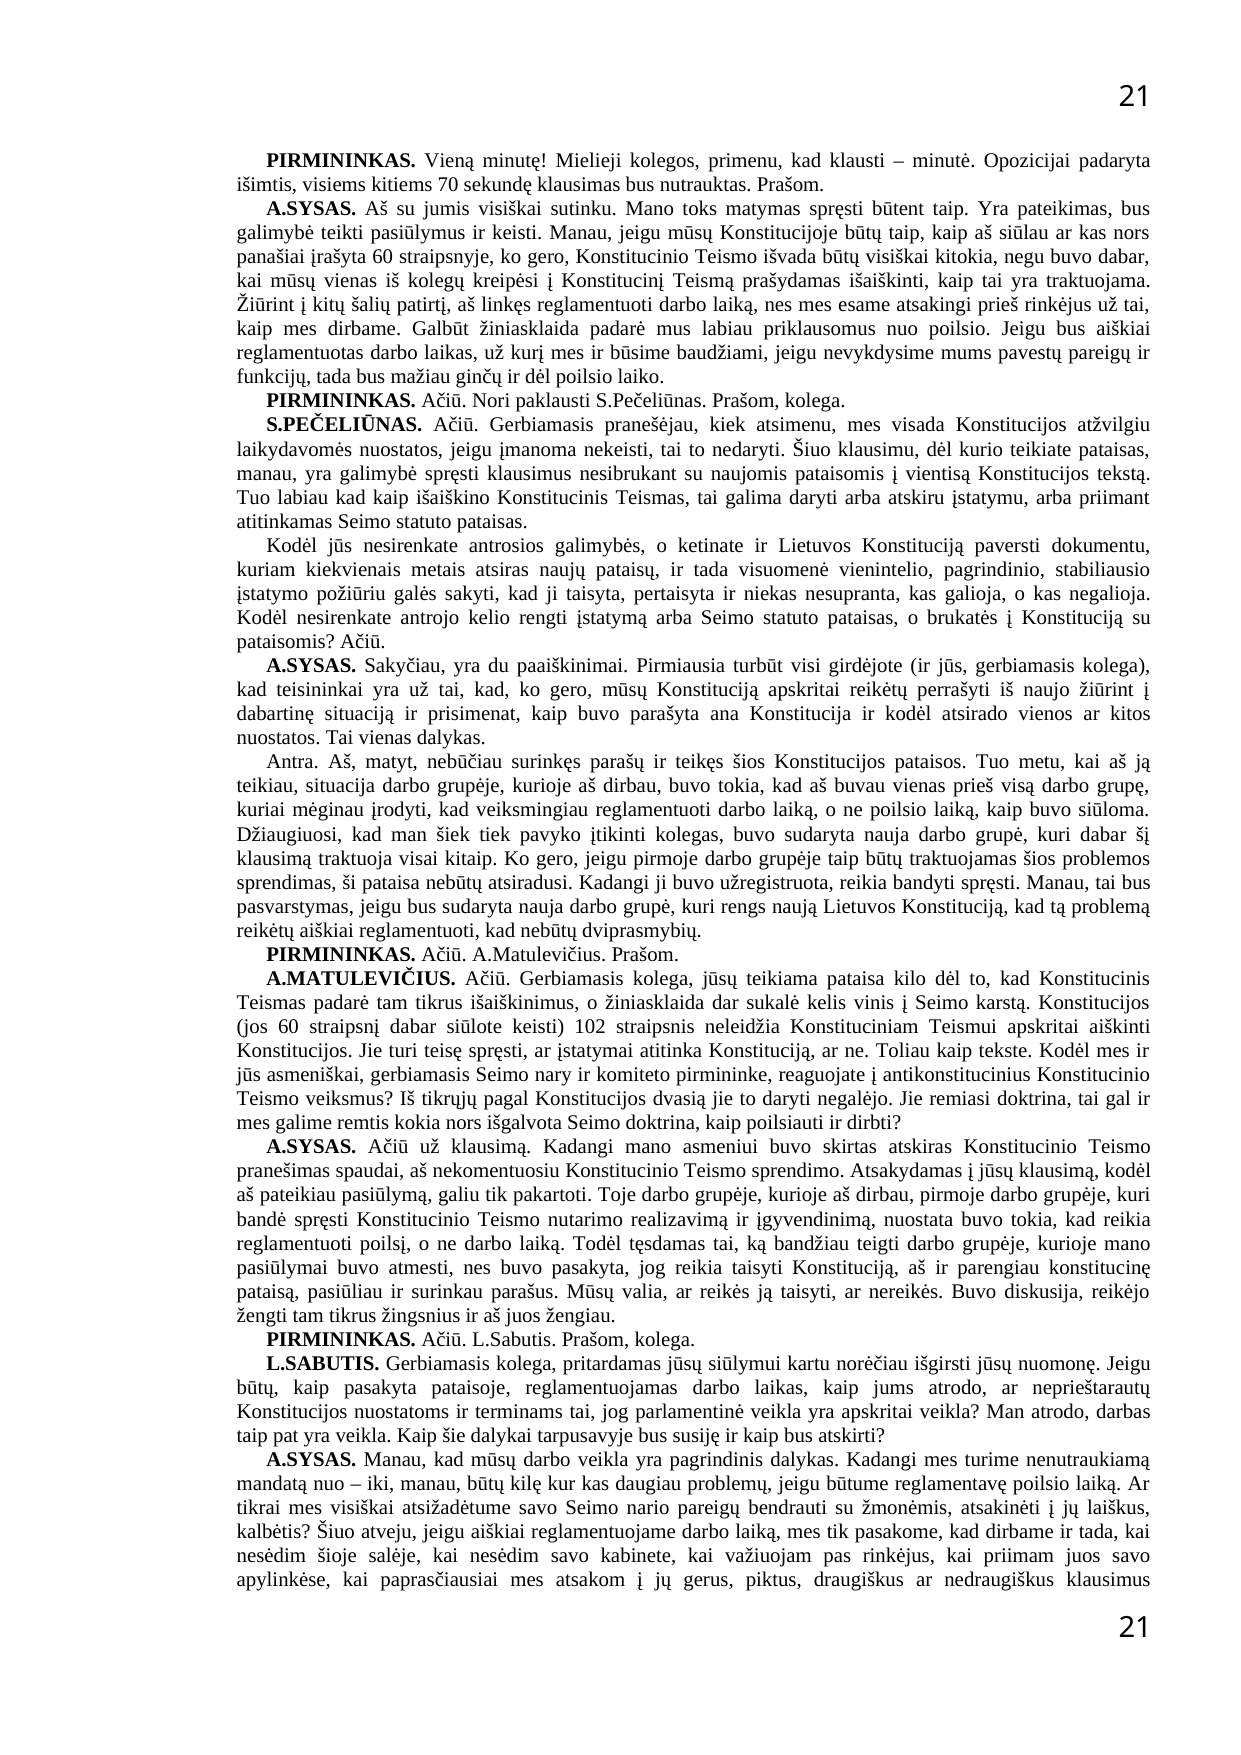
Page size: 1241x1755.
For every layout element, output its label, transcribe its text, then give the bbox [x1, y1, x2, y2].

text A.SYSAS. Aš su jumis visiškai sutinku. Mano toks matymas spręsti būtent taip. Yra pateikimas, bus galimybė teikti pasiūlymus ir keisti. Manau, jeigu mūsų Konstitucijoje būtų taip, kaip aš siūlau ar kas nors panašiai įrašyta 60 straipsnyje, ko gero, Konstitucinio Teismo išvada būtų visiškai kitokia, negu buvo dabar, kai mūsų vienas iš kolegų kreipėsi į Konstitucinį Teismą prašydamas išaiškinti, kaip tai yra traktuojama. Žiūrint į kitų šalių patirtį, aš linkęs reglamentuoti darbo laiką, nes mes esame atsakingi prieš rinkėjus už tai, kaip mes dirbame. Galbūt žiniasklaida padarė mus labiau priklausomus nuo poilsio. Jeigu bus aiškiai reglamentuotas darbo laikas, už kurį mes ir būsime baudžiami, jeigu nevykdysime mums pavestų pareigų ir funkcijų, tada bus mažiau ginčų ir dėl poilsio laiko. [236, 196, 1152, 388]
text Antra. Aš, matyt, nebūčiau surinkęs parašų ir teikęs šios Konstitucijos pataisos. Tuo metu, kai aš ją teikiau, situacija darbo grupėje, kurioje aš dirbau, buvo tokia, kad aš buvau vienas prieš visą darbo grupę, kuriai mėginau įrodyti, kad veiksmingiau reglamentuoti darbo laiką, o ne poilsio laiką, kaip buvo siūloma. Džiaugiuosi, kad man šiek tiek pavyko įtikinti kolegas, buvo sudaryta nauja darbo grupė, kuri dabar šį klausimą traktuoja visai kitaip. Ko gero, jeigu pirmoje darbo grupėje taip būtų traktuojamas šios problemos sprendimas, ši pataisa nebūtų atsiradusi. Kadangi ji buvo užregistruota, reikia bandyti spręsti. Manau, tai bus pasvarstymas, jeigu bus sudaryta nauja darbo grupė, kuri rengs naują Lietuvos Konstituciją, kad tą problemą reikėtų aiškiai reglamentuoti, kad nebūtų dviprasmybių. [236, 749, 1152, 942]
text PIRMININKAS. Ačiū. L.Sabutis. Prašom, kolega. [236, 1327, 1152, 1351]
text A.MATULEVIČIUS. Ačiū. Gerbiamasis kolega, jūsų teikiama pataisa kilo dėl to, kad Konstitucinis Teismas padarė tam tikrus išaiškinimus, o žiniasklaida dar sukalė kelis vinis į Seimo karstą. Konstitucijos (jos 60 straipsnį dabar siūlote keisti) 102 straipsnis neleidžia Konstituciniam Teismui apskritai aiškinti Konstitucijos. Jie turi teisę spręsti, ar įstatymai atitinka Konstituciją, ar ne. Toliau kaip tekste. Kodėl mes ir jūs asmeniškai, gerbiamasis Seimo nary ir komiteto pirmininke, reaguojate į antikonstitucinius Konstitucinio Teismo veiksmus? Iš tikrųjų pagal Konstitucijos dvasią jie to daryti negalėjo. Jie remiasi doktrina, tai gal ir mes galime remtis kokia nors išgalvota Seimo doktrina, kaip poilsiauti ir dirbti? [236, 966, 1152, 1134]
text L.SABUTIS. Gerbiamasis kolega, pritardamas jūsų siūlymui kartu norėčiau išgirsti jūsų nuomonę. Jeigu būtų, kaip pasakyta pataisoje, reglamentuojamas darbo laikas, kaip jums atrodo, ar neprieštarautų Konstitucijos nuostatoms ir terminams tai, jog parlamentinė veikla yra apskritai veikla? Man atrodo, darbas taip pat yra veikla. Kaip šie dalykai tarpusavyje bus susiję ir kaip bus atskirti? [236, 1351, 1152, 1447]
text A.SYSAS. Sakyčiau, yra du paaiškinimai. Pirmiausia turbūt visi girdėjote (ir jūs, gerbiamasis kolega), kad teisininkai yra už tai, kad, ko gero, mūsų Konstituciją apskritai reikėtų perrašyti iš naujo žiūrint į dabartinę situaciją ir prisimenat, kaip buvo parašyta ana Konstitucija ir kodėl atsirado vienos ar kitos nuostatos. Tai vienas dalykas. [236, 653, 1152, 749]
text A.SYSAS. Manau, kad mūsų darbo veikla yra pagrindinis dalykas. Kadangi mes turime nenutraukiamą mandatą nuo – iki, manau, būtų kilę kur kas daugiau problemų, jeigu būtume reglamentavę poilsio laiką. Ar tikrai mes visiškai atsižadėtume savo Seimo nario pareigų bendrauti su žmonėmis, atsakinėti į jų laiškus, kalbėtis? Šiuo atveju, jeigu aiškiai reglamentuojame darbo laiką, mes tik pasakome, kad dirbame ir tada, kai nesėdim šioje salėje, kai nesėdim savo kabinete, kai važiuojam pas rinkėjus, kai priimam juos savo apylinkėse, kai paprasčiausiai mes atsakom į jų gerus, piktus, draugiškus ar nedraugiškus klausimus [236, 1447, 1152, 1591]
text S.PEČELIŪNAS. Ačiū. Gerbiamasis pranešėjau, kiek atsimenu, mes visada Konstitucijos atžvilgiu laikydavomės nuostatos, jeigu įmanoma nekeisti, tai to nedaryti. Šiuo klausimu, dėl kurio teikiate pataisas, manau, yra galimybė spręsti klausimus nesibrukant su naujomis pataisomis į vientisą Konstitucijos tekstą. Tuo labiau kad kaip išaiškino Konstitucinis Teismas, tai galima daryti arba atskiru įstatymu, arba priimant atitinkamas Seimo statuto pataisas. [236, 412, 1152, 533]
text PIRMININKAS. Ačiū. A.Matulevičius. Prašom. [236, 942, 1152, 966]
text A.SYSAS. Ačiū už klausimą. Kadangi mano asmeniui buvo skirtas atskiras Konstitucinio Teismo pranešimas spaudai, aš nekomentuosiu Konstitucinio Teismo sprendimo. Atsakydamas į jūsų klausimą, kodėl aš pateikiau pasiūlymą, galiu tik pakartoti. Toje darbo grupėje, kurioje aš dirbau, pirmoje darbo grupėje, kuri bandė spręsti Konstitucinio Teismo nutarimo realizavimą ir įgyvendinimą, nuostata buvo tokia, kad reikia reglamentuoti poilsį, o ne darbo laiką. Todėl tęsdamas tai, ką bandžiau teigti darbo grupėje, kurioje mano pasiūlymai buvo atmesti, nes buvo pasakyta, jog reikia taisyti Konstituciją, aš ir parengiau konstitucinę pataisą, pasiūliau ir surinkau parašus. Mūsų valia, ar reikės ją taisyti, ar nereikės. Buvo diskusija, reikėjo žengti tam tikrus žingsnius ir aš juos žengiau. [236, 1134, 1152, 1327]
text PIRMININKAS. Ačiū. Nori paklausti S.Pečeliūnas. Prašom, kolega. [236, 388, 1152, 412]
text PIRMININKAS. Vieną minutę! Mielieji kolegos, primenu, kad klausti – minutė. Opozicijai padaryta išimtis, visiems kitiems 70 sekundę klausimas bus nutrauktas. Prašom. [236, 148, 1152, 196]
text Kodėl jūs nesirenkate antrosios galimybės, o ketinate ir Lietuvos Konstituciją paversti dokumentu, kuriam kiekvienais metais atsiras naujų pataisų, ir tada visuomenė vienintelio, pagrindinio, stabiliausio įstatymo požiūriu galės sakyti, kad ji taisyta, pertaisyta ir niekas nesupranta, kas galioja, o kas negalioja. Kodėl nesirenkate antrojo kelio rengti įstatymą arba Seimo statuto pataisas, o brukatės į Konstituciją su pataisomis? Ačiū. [236, 533, 1152, 653]
